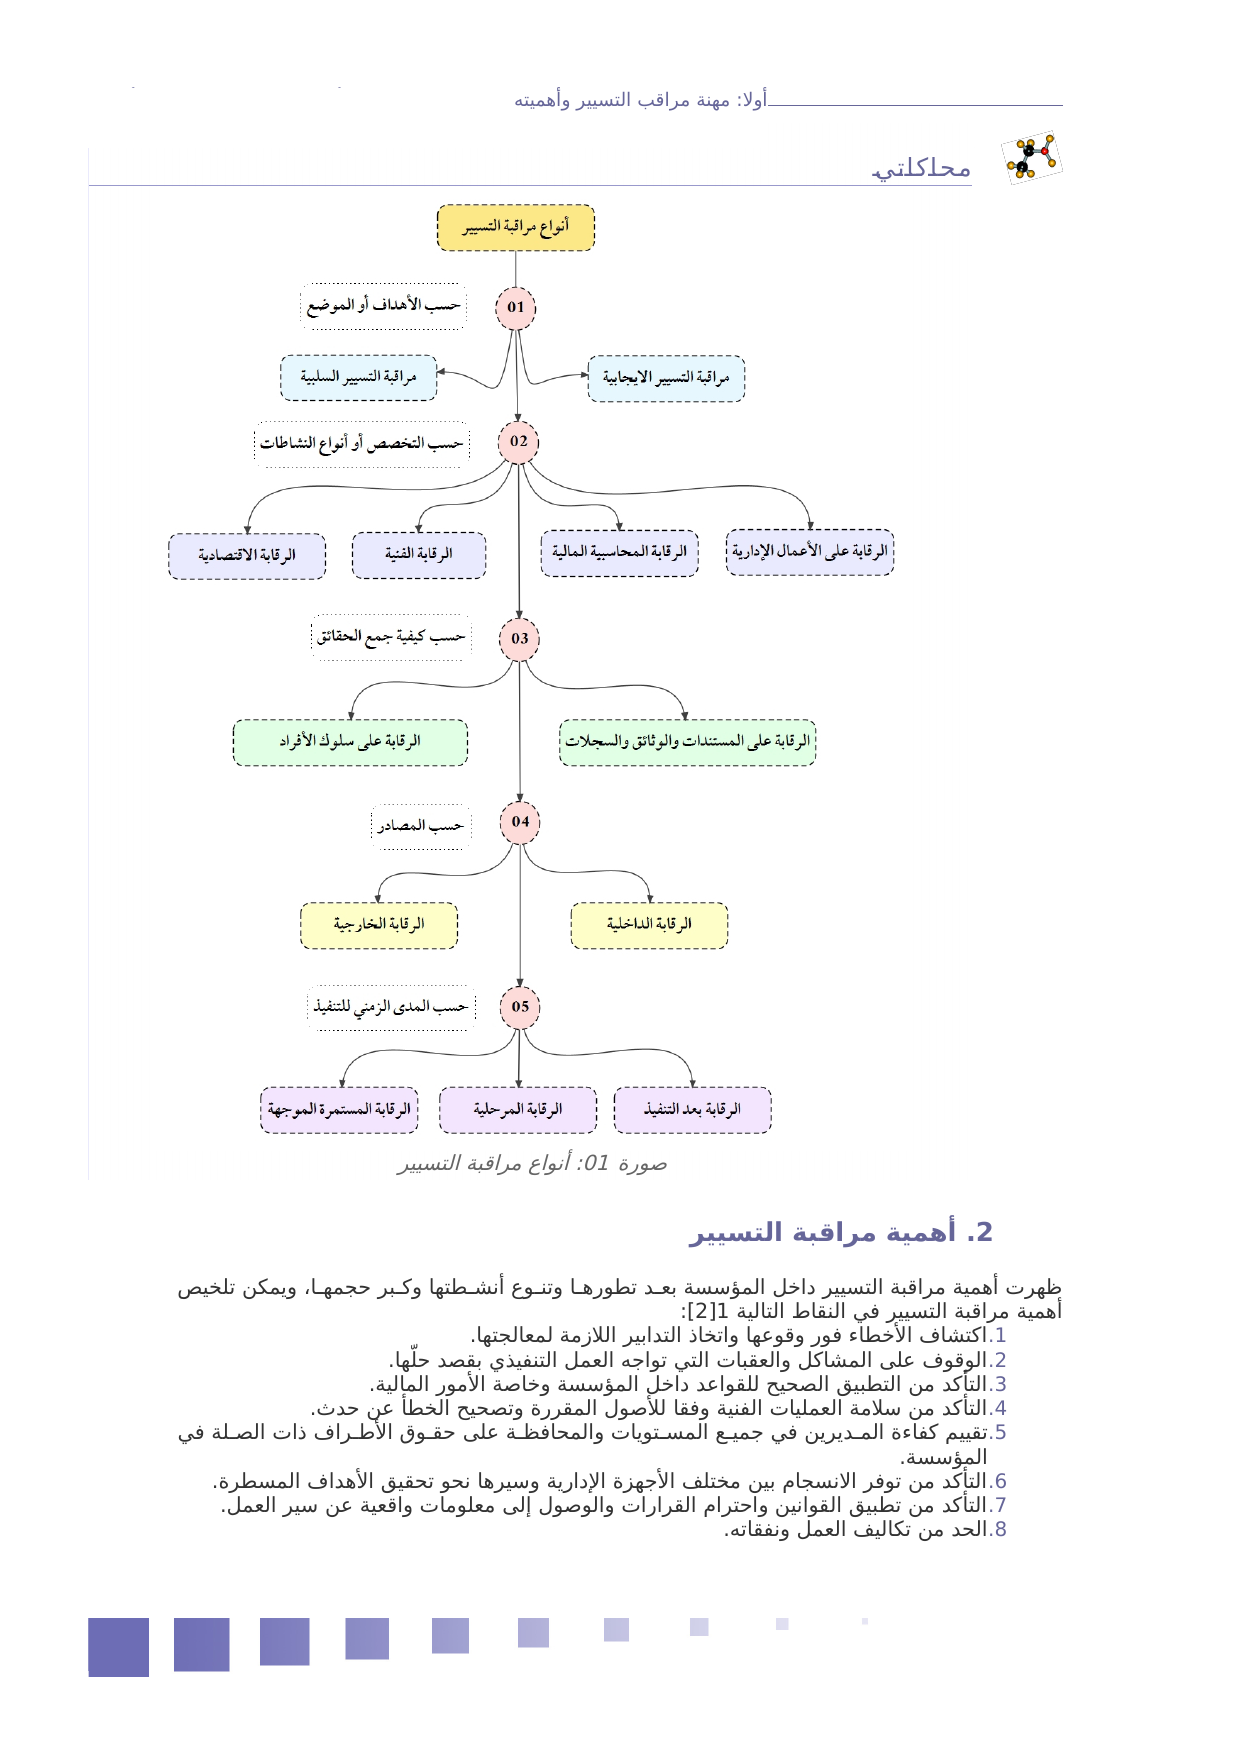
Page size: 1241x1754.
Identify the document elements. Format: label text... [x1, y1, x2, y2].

list التأكد من تطبيق القوانين واحترام القرارات والوصول إلى معلومات واقعية عن سير العمل. [177, 1493, 1026, 1517]
picture [88, 1618, 1063, 1677]
text ظهرت أهمية مراقبة التسيير داخل المؤسسة بعد تطورها وتنوع أنشطتها وكبر حجمها، ويمكن تلخيص أهمية مراقبة التسيير في النقاط التالية 1[2]: [177, 1275, 1063, 1323]
picture [88, 123, 1063, 1180]
list الحد من تكاليف العمل ونفقاته. [177, 1517, 1026, 1542]
list الوقوف على المشاكل والعقبات التي تواجه العمل التنفيذي بقصد حلّها. [177, 1348, 1026, 1372]
title صورة 01: أنواع مراقبة التسيير [88, 1151, 974, 1175]
list التأكد من التطبيق الصحيح للقواعد داخل المؤسسة وخاصة الأمور المالية. [177, 1372, 1026, 1396]
title محاكاتي [88, 150, 972, 185]
list التأكد من سلامة العمليات الفنية وفقا للأصول المقررة وتصحيح الخطأ عن حدث. [177, 1396, 1026, 1420]
list التأكد من توفر الانسجام بين مختلف الأجهزة الإدارية وسيرها نحو تحقيق الأهداف المسطرة. [177, 1469, 1026, 1493]
title أهمية مراقبة التسيير [177, 1217, 1004, 1247]
list تقييم كفاءة المديرين في جميع المستويات والمحافظة على حقوق الأطراف ذات الصلة في المؤسسة. [177, 1420, 1026, 1469]
list اكتشاف الأخطاء فور وقوعها واتخاذ التدابير اللازمة لمعالجتها. [177, 1323, 1026, 1348]
